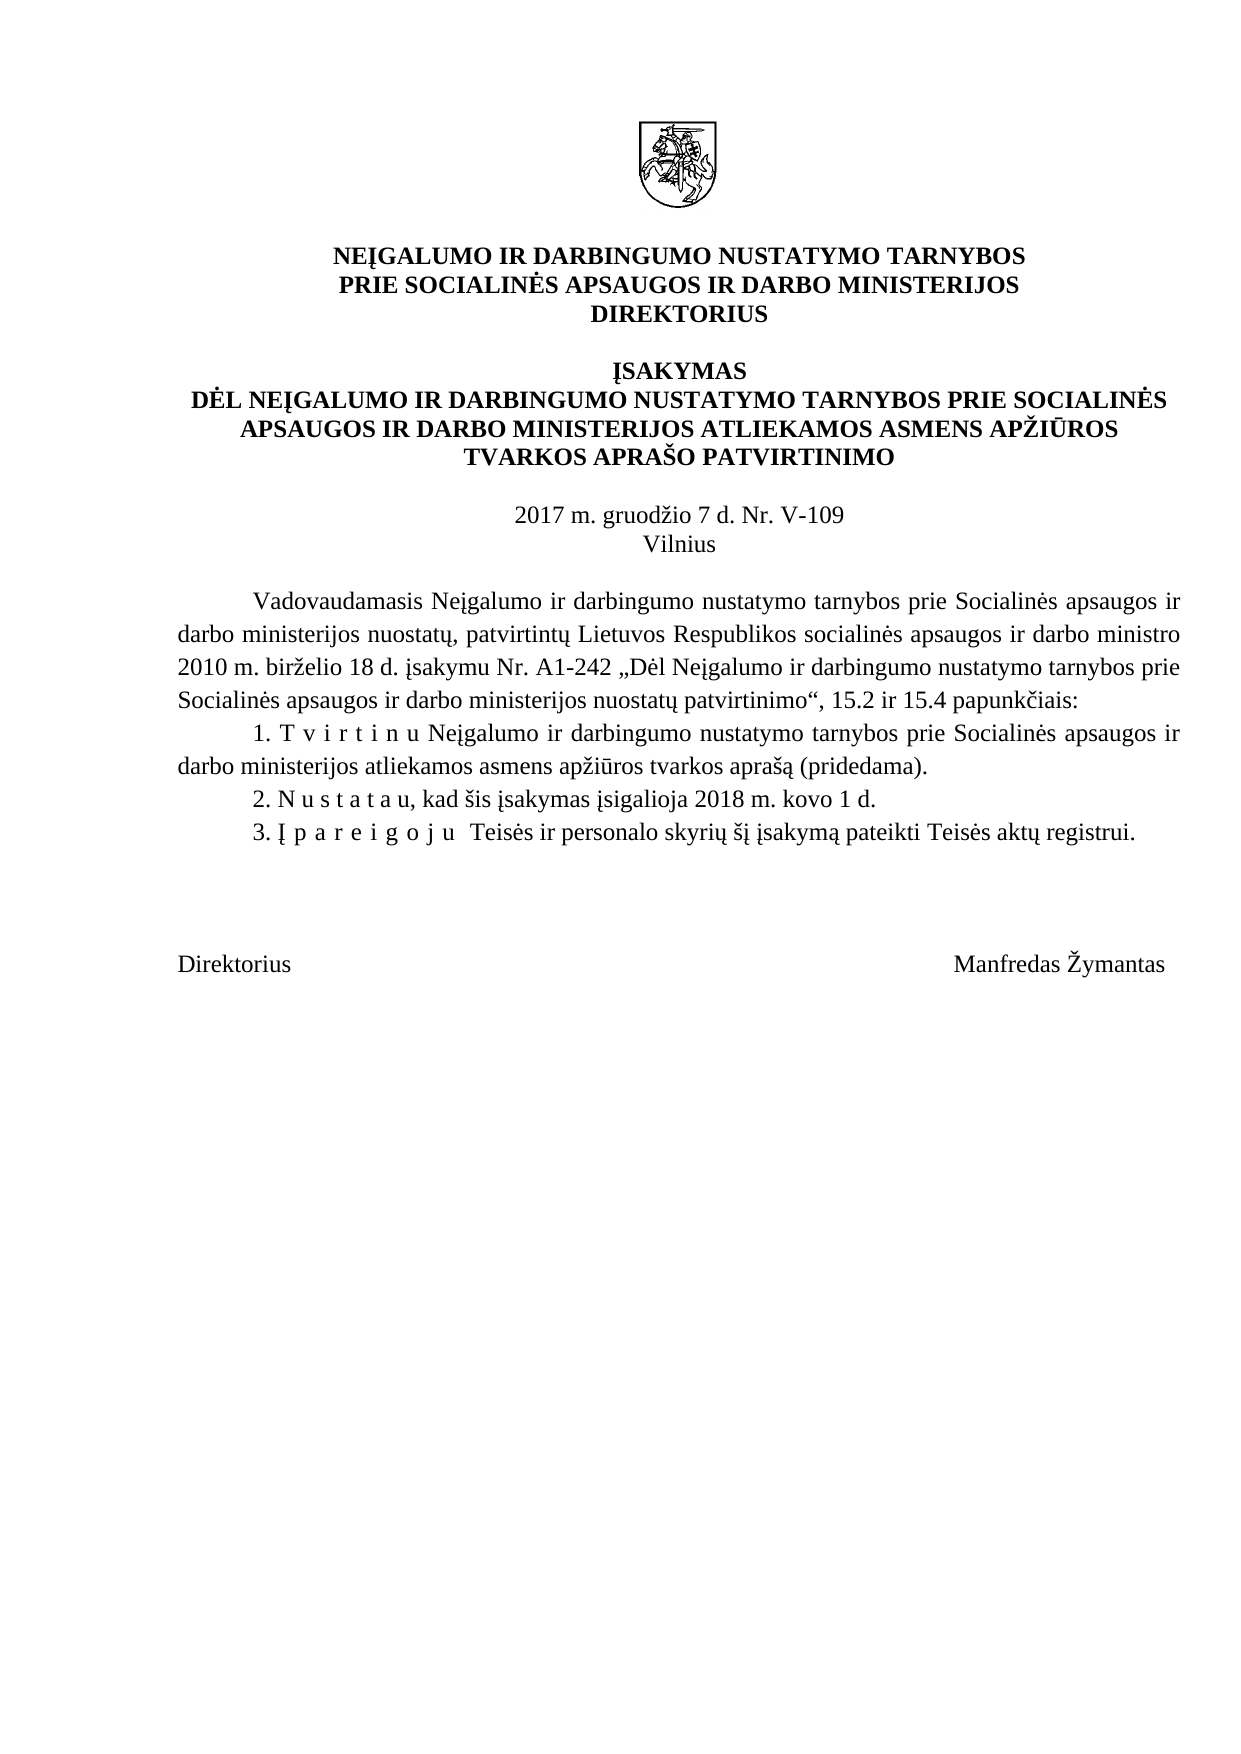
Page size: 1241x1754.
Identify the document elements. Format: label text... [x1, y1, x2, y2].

text DĖL NEĮGALUMO IR DARBINGUMO NUSTATYMO TARNYBOS PRIE SOCIALINĖS APSAUGOS IR DARBO MINISTERIJOS ATLIEKAMOS ASMENS APŽIŪROS TVARKOS APRAŠO PATVIRTINIMO [177, 385, 1181, 471]
text DIREKTORIUS [177, 299, 1181, 327]
text ĮSAKYMAS [177, 356, 1181, 385]
text 2017 m. gruodžio 7 d. Nr. V-109 [177, 500, 1181, 529]
text 1. T v i r t i n u Neįgalumo ir darbingumo nustatymo tarnybos prie Socialinės apsaugos ir darbo ministerijos atliekamos asmens apžiūros tvarkos aprašą (pridedama). [177, 718, 1181, 780]
text 2. N u s t a t a u, kad šis įsakymas įsigalioja 2018 m. kovo 1 d. [177, 784, 1181, 813]
text Direktorius Manfredas Žymantas [177, 949, 1181, 978]
text NEĮGALUMO IR DARBINGUMO NUSTATYMO TARNYBOS [177, 241, 1181, 270]
text PRIE SOCIALINĖS APSAUGOS IR DARBO MINISTERIJOS [177, 270, 1181, 299]
text 3. Įpareigoju Teisės ir personalo skyrių šį įsakymą pateikti Teisės aktų registrui. [177, 817, 1181, 846]
text Vilnius [177, 529, 1181, 557]
text Vadovaudamasis Neįgalumo ir darbingumo nustatymo tarnybos prie Socialinės apsaugos ir darbo ministerijos nuostatų, patvirtintų Lietuvos Respublikos socialinės apsaugos ir darbo ministro 2010 m. birželio 18 d. įsakymu Nr. A1-242 „Dėl Neįgalumo ir darbingumo nustatymo tarnybos prie Socialinės apsaugos ir darbo ministerijos nuostatų patvirtinimo“, 15.2 ir 15.4 papunkčiais: [177, 586, 1181, 714]
